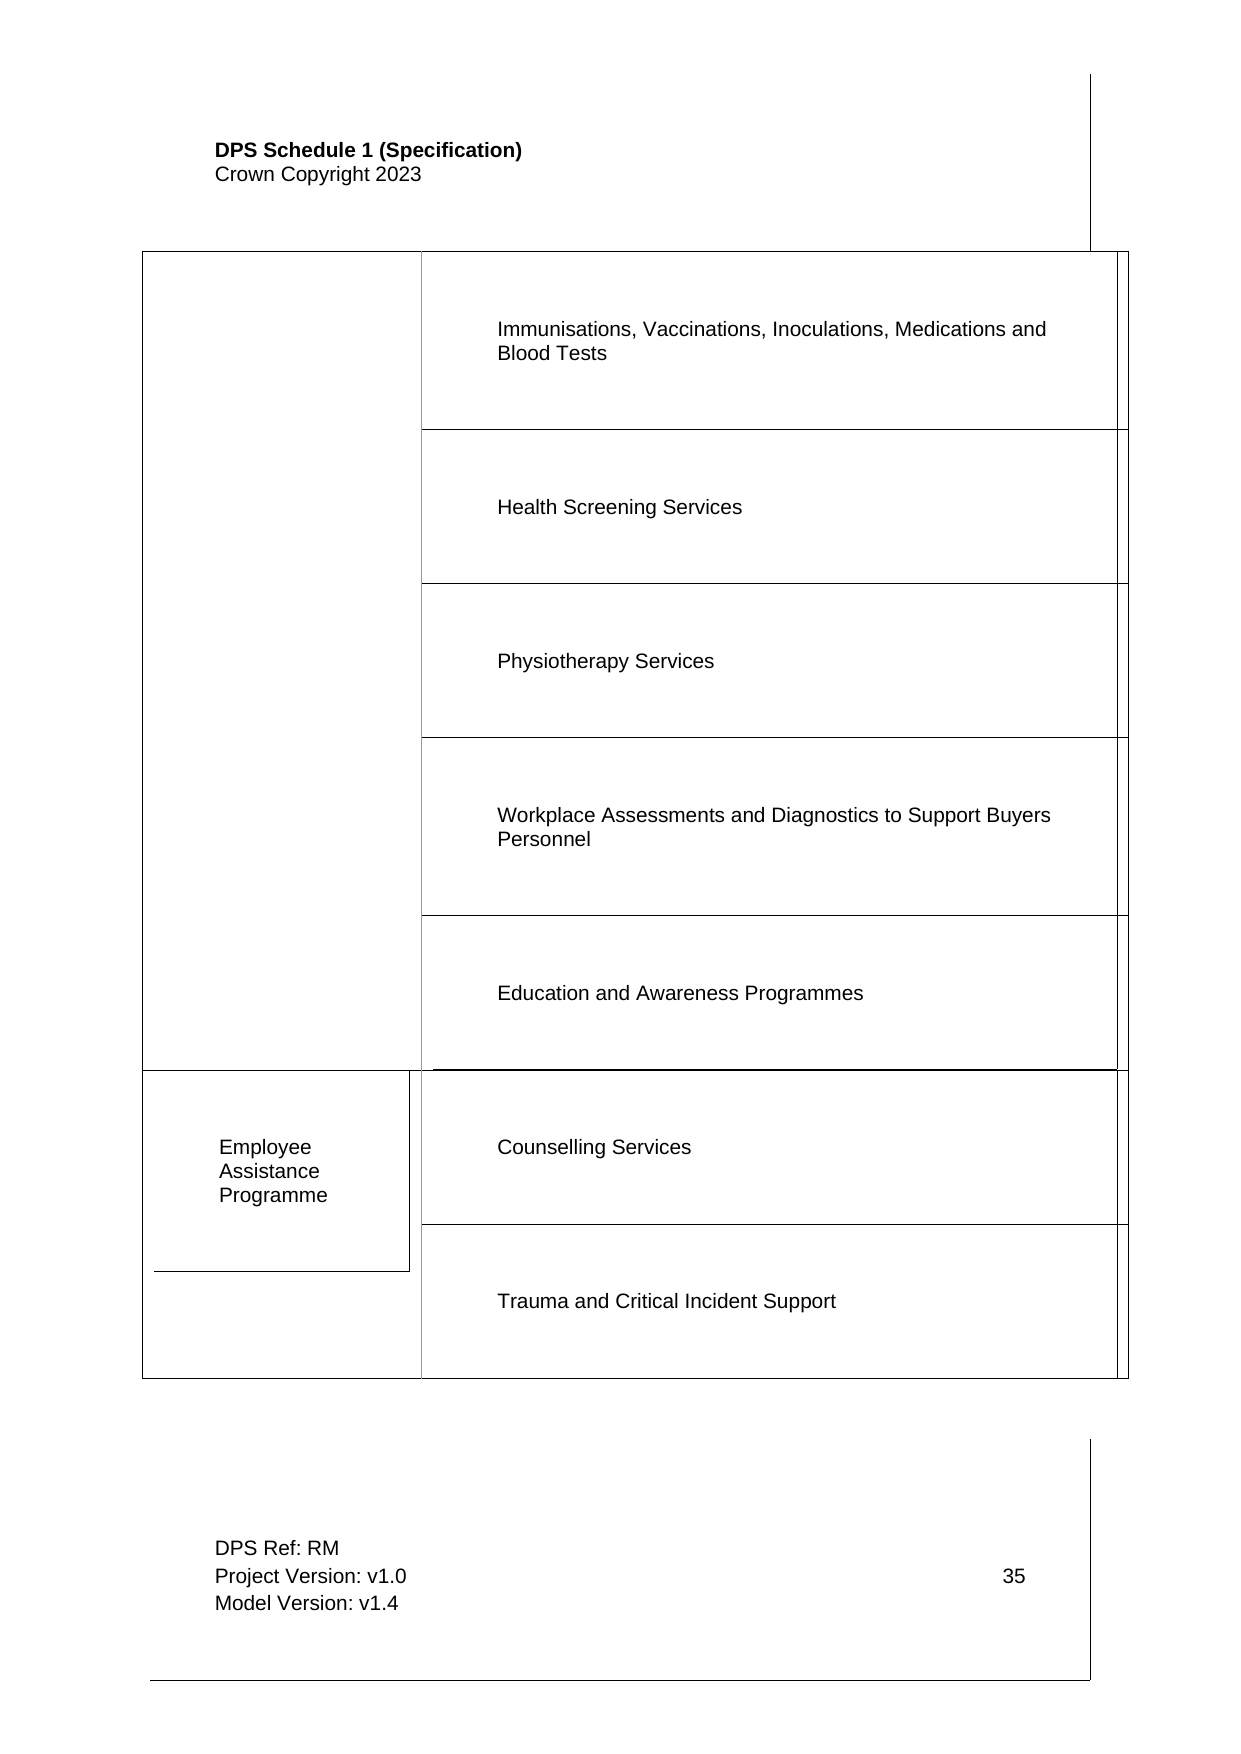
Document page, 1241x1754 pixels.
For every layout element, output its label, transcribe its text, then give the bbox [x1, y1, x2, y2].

table_cell [1118, 1071, 1128, 1224]
table_cell Trauma and Critical Incident Support [422, 1225, 1117, 1378]
table_cell [1118, 430, 1128, 583]
table_cell [1118, 916, 1128, 1069]
table_cell Immunisations, Vaccinations, Inoculations, Medications and Blood Tests [422, 252, 1117, 429]
table_cell Physiotherapy Services [422, 584, 1117, 737]
table_cell Counselling Services [422, 1071, 1117, 1224]
table_cell [1118, 738, 1128, 915]
table_cell [1118, 1225, 1128, 1378]
table_cell [1118, 252, 1128, 429]
table_cell Workplace Assessments and Diagnostics to Support Buyers Personnel [422, 738, 1117, 915]
table_cell Health Screening Services [422, 430, 1117, 583]
table_cell [143, 252, 421, 1069]
table_cell Employee Assistance Programme [143, 1071, 421, 1378]
table_cell [1118, 584, 1128, 737]
table_cell Education and Awareness Programmes [422, 916, 1117, 1069]
